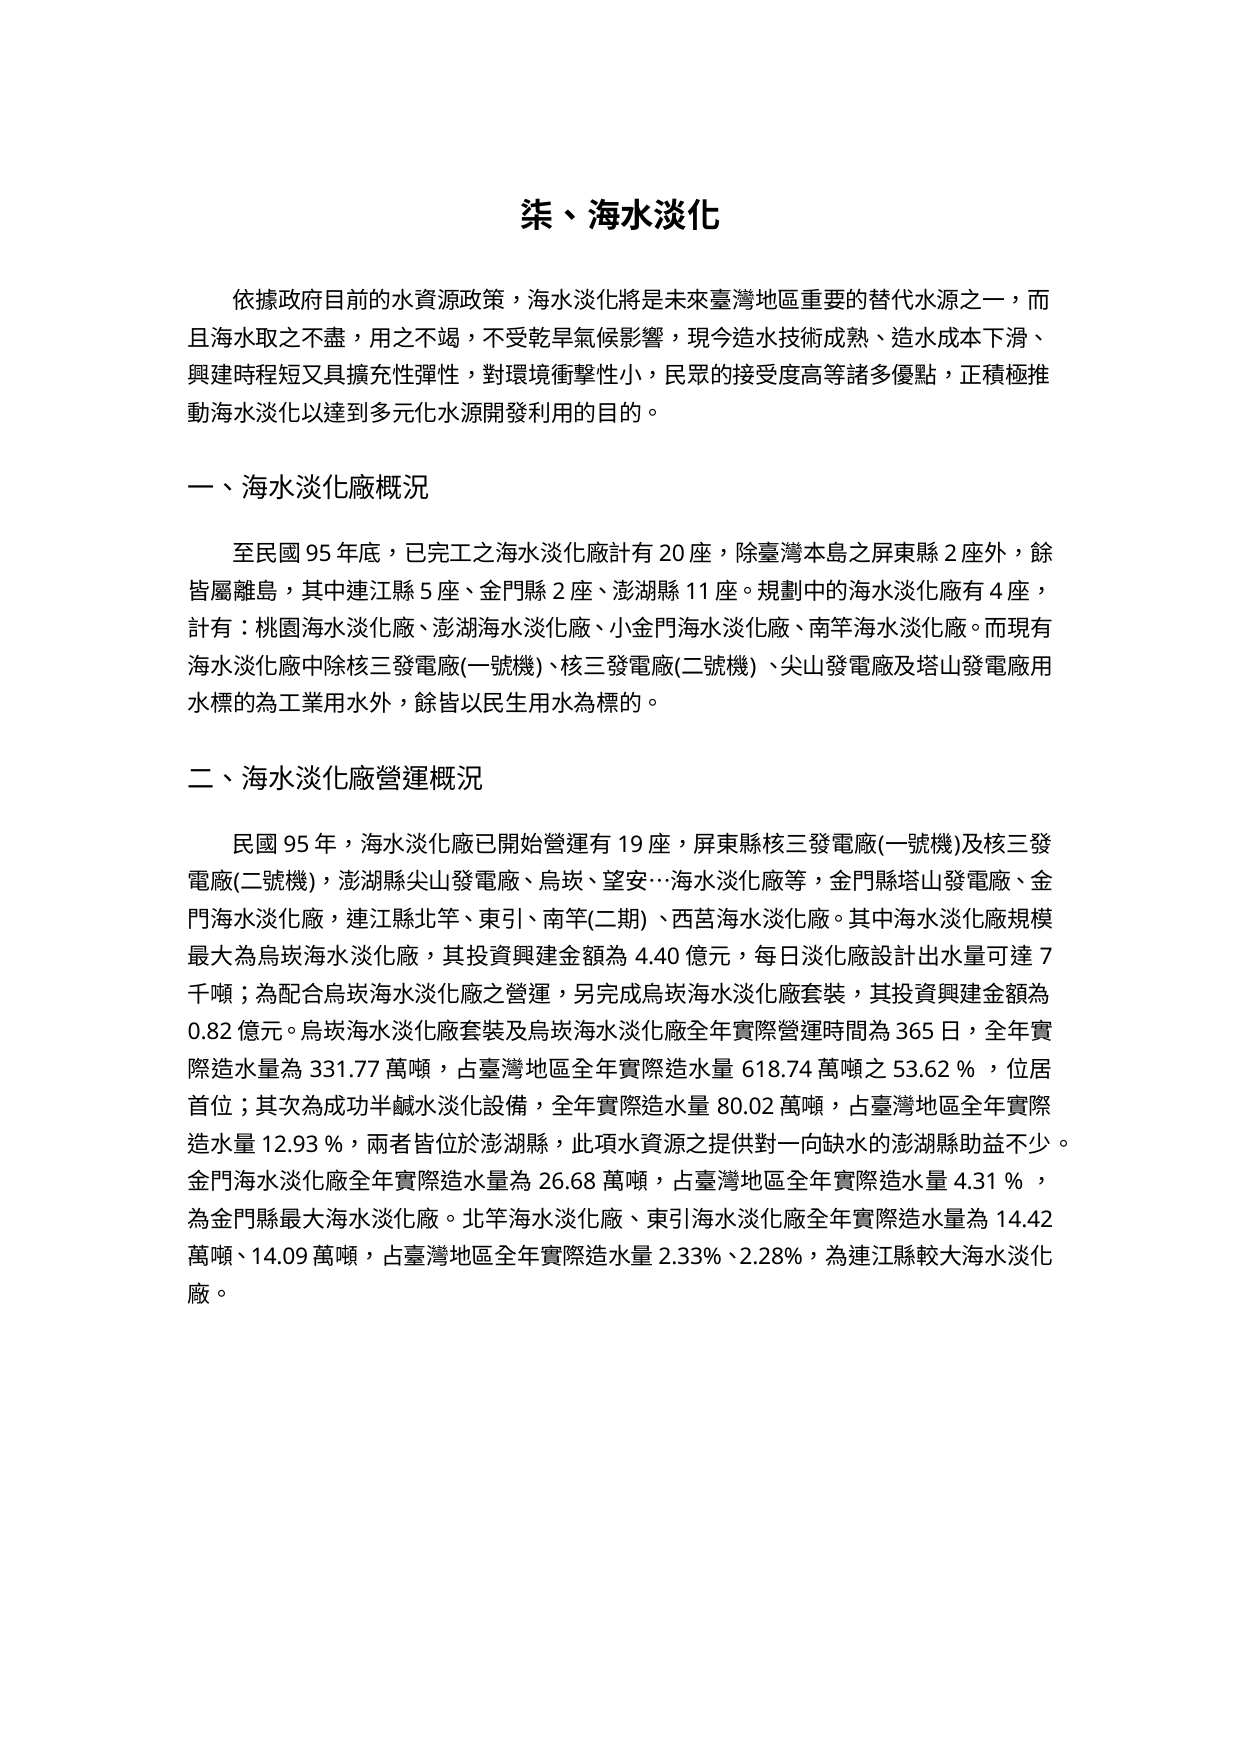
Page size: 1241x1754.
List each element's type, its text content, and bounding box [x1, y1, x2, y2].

text 柒、海水淡化 [187, 176, 1053, 251]
text 至民國95年底，已完工之海水淡化廠計有20座，除臺灣本島之屏東縣2座外，餘皆屬離島，其中連江縣5座、金門縣2座、澎湖縣11座。規劃中的海水淡化廠有4座，計有：桃園海水淡化廠、澎湖海水淡化廠、小金門海水淡化廠、南竿海水淡化廠。而現有海水淡化廠中除核三發電廠(一號機)、核三發電廠(二號機) 、尖山發電廠及塔山發電廠用水標的為工業用水外，餘皆以民生用水為標的。 [187, 533, 1053, 721]
text 依據政府目前的水資源政策，海水淡化將是未來臺灣地區重要的替代水源之一，而且海水取之不盡，用之不竭，不受乾旱氣候影響，現今造水技術成熟、造水成本下滑、興建時程短又具擴充性彈性，對環境衝撃性小，民眾的接受度高等諸多優點，正積極推動海水淡化以達到多元化水源開發利用的目的。 [187, 280, 1053, 430]
text 民國95年，海水淡化廠已開始營運有19座，屏東縣核三發電廠(一號機)及核三發電廠(二號機)，澎湖縣尖山發電廠、烏崁、望安…海水淡化廠等，金門縣塔山發電廠、金門海水淡化廠，連江縣北竿、東引、南竿(二期) 、西莒海水淡化廠。其中海水淡化廠規模最大為烏崁海水淡化廠，其投資興建金額為4.40億元，每日淡化廠設計出水量可達7千噸；為配合烏崁海水淡化廠之營運，另完成烏崁海水淡化廠套裝，其投資興建金額為0.82億元。烏崁海水淡化廠套裝及烏崁海水淡化廠全年實際營運時間為365日，全年實際造水量為331.77萬噸，占臺灣地區全年實際造水量618.74萬噸之53.62 % ，位居首位；其次為成功半鹹水淡化設備，全年實際造水量80.02萬噸，占臺灣地區全年實際造水量12.93 %，兩者皆位於澎湖縣，此項水資源之提供對一向缺水的澎湖縣助益不少。金門海水淡化廠全年實際造水量為26.68 萬噸，占臺灣地區全年實際造水量4.31 % ，為金門縣最大海水淡化廠。北竿海水淡化廠、東引海水淡化廠全年實際造水量為14.42 萬噸、14.09萬噸，占臺灣地區全年實際造水量2.33%、2.28%，為連江縣較大海水淡化廠。 [187, 824, 1053, 1311]
text 一、海水淡化廠概況 [187, 449, 1053, 524]
text 二、海水淡化廠營運概況 [187, 739, 1053, 814]
